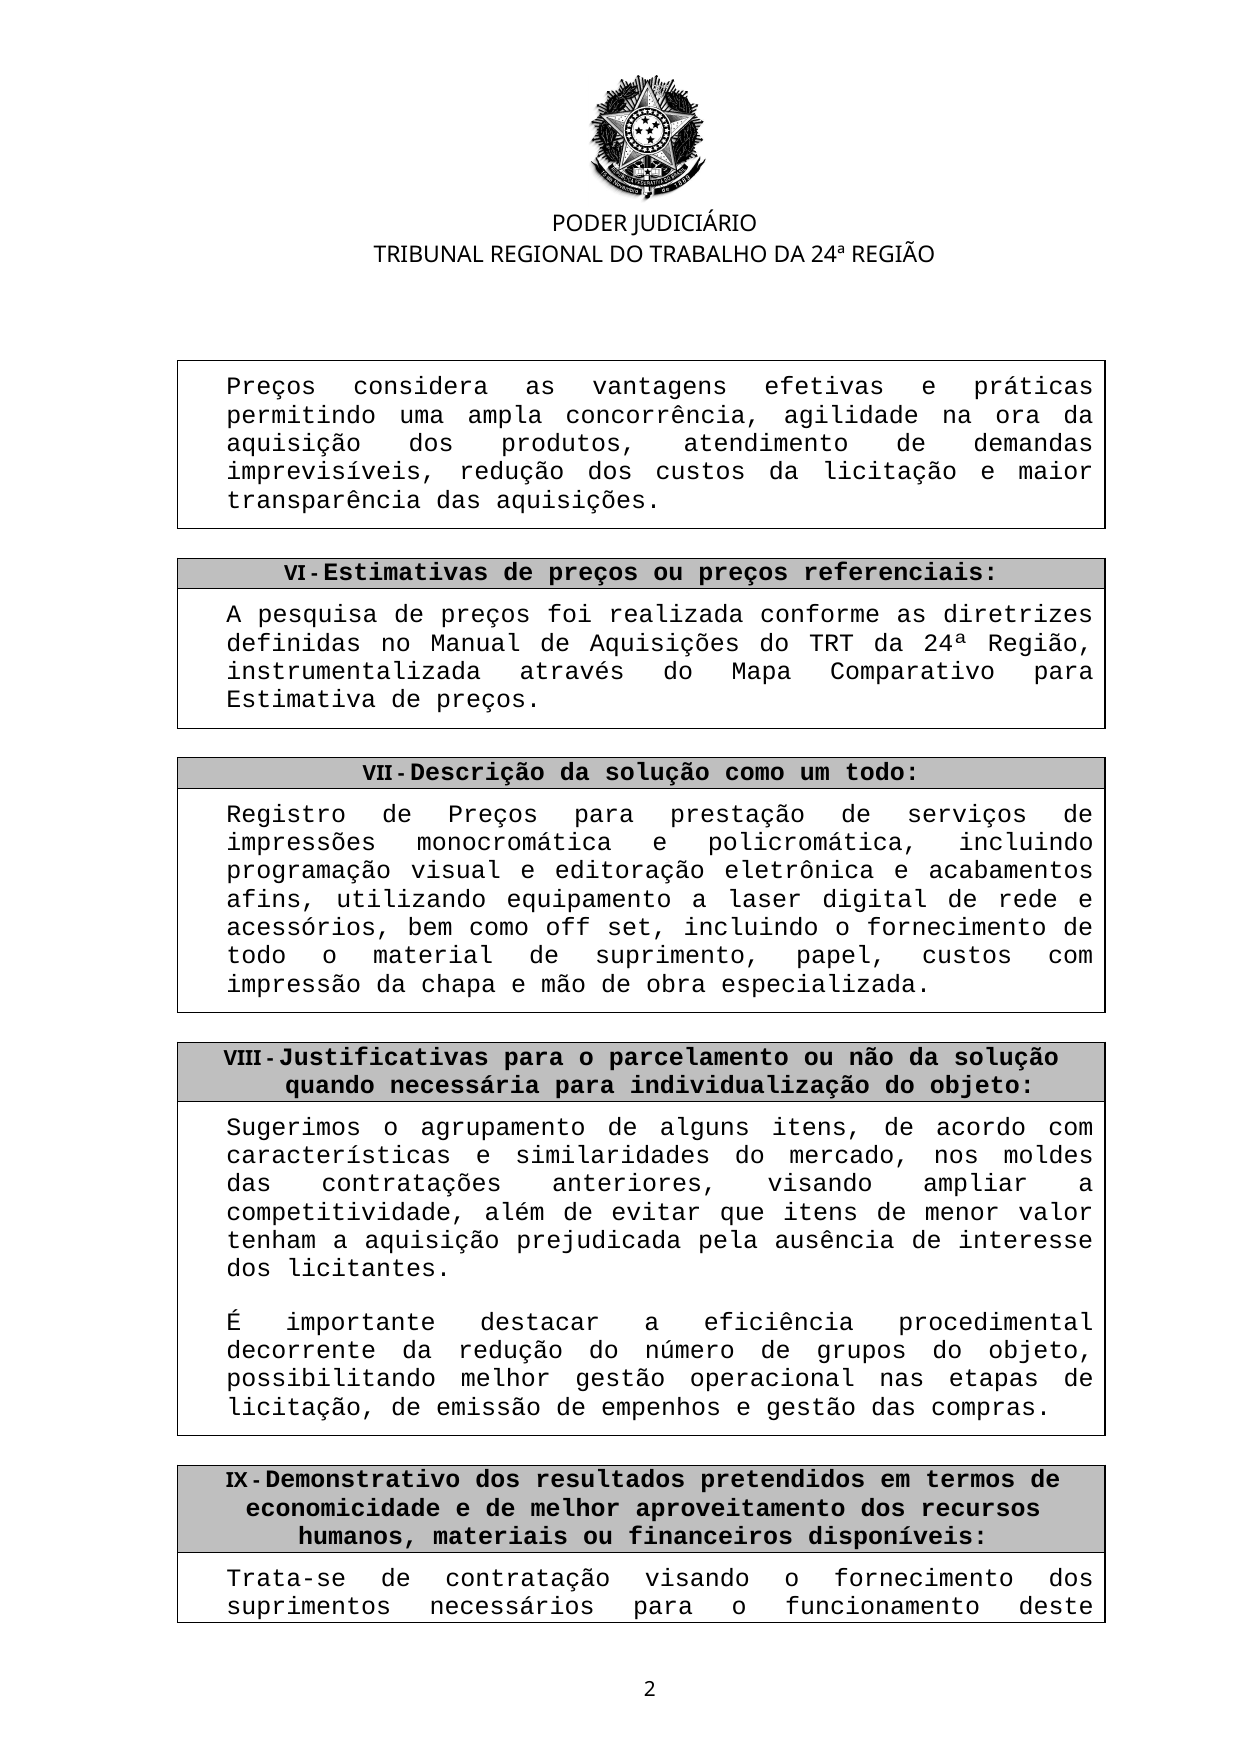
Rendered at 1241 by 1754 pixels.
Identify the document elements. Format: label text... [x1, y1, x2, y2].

picture [588, 75, 711, 207]
table_cell A pesquisa de preços foi realizada conforme as diretrizes definidas no Manual de Aquisições do TRT da 24ª Região, instrumentalizada através do Mapa Comparativo para Estimativa de preços. [178, 589, 1104, 728]
table_cell Preços considera as vantagens efetivas e práticas permitindo uma ampla concorrência, agilidade na ora da aquisição dos produtos, atendimento de demandas imprevisíveis, redução dos custos da licitação e maior transparência das aquisições. [178, 361, 1104, 528]
table_header Descrição da solução como um todo: [178, 758, 1104, 788]
table_cell Trata-se de contratação visando o fornecimento dos suprimentos necessários para o funcionamento deste [178, 1553, 1104, 1622]
table_header Estimativas de preços ou preços referenciais: [178, 559, 1104, 588]
table_header Demonstrativo dos resultados pretendidos em termos de economicidade e de melhor aproveitamento dos recursos humanos, materiais ou financeiros disponíveis: [178, 1466, 1104, 1552]
table_header Justificativas para o parcelamento ou não da solução quando necessária para individualização do objeto: [178, 1043, 1104, 1101]
table_cell Sugerimos o agrupamento de alguns itens, de acordo com características e similaridades do mercado, nos moldes das contratações anteriores, visando ampliar a competitividade, além de evitar que itens de menor valor tenham a aquisição prejudicada pela ausência de interesse dos licitantes. É importante destacar a eficiência procedimental decorrente da redução do número de grupos do objeto, possibilitando melhor gestão operacional nas etapas de licitação, de emissão de empenhos e gestão das compras. [178, 1102, 1104, 1435]
table_cell Registro de Preços para prestação de serviços de impressões monocromática e policromática, incluindo programação visual e editoração eletrônica e acabamentos afins, utilizando equipamento a laser digital de rede e acessórios, bem como off set, incluindo o fornecimento de todo o material de suprimento, papel, custos com impressão da chapa e mão de obra especializada. [178, 789, 1104, 1012]
